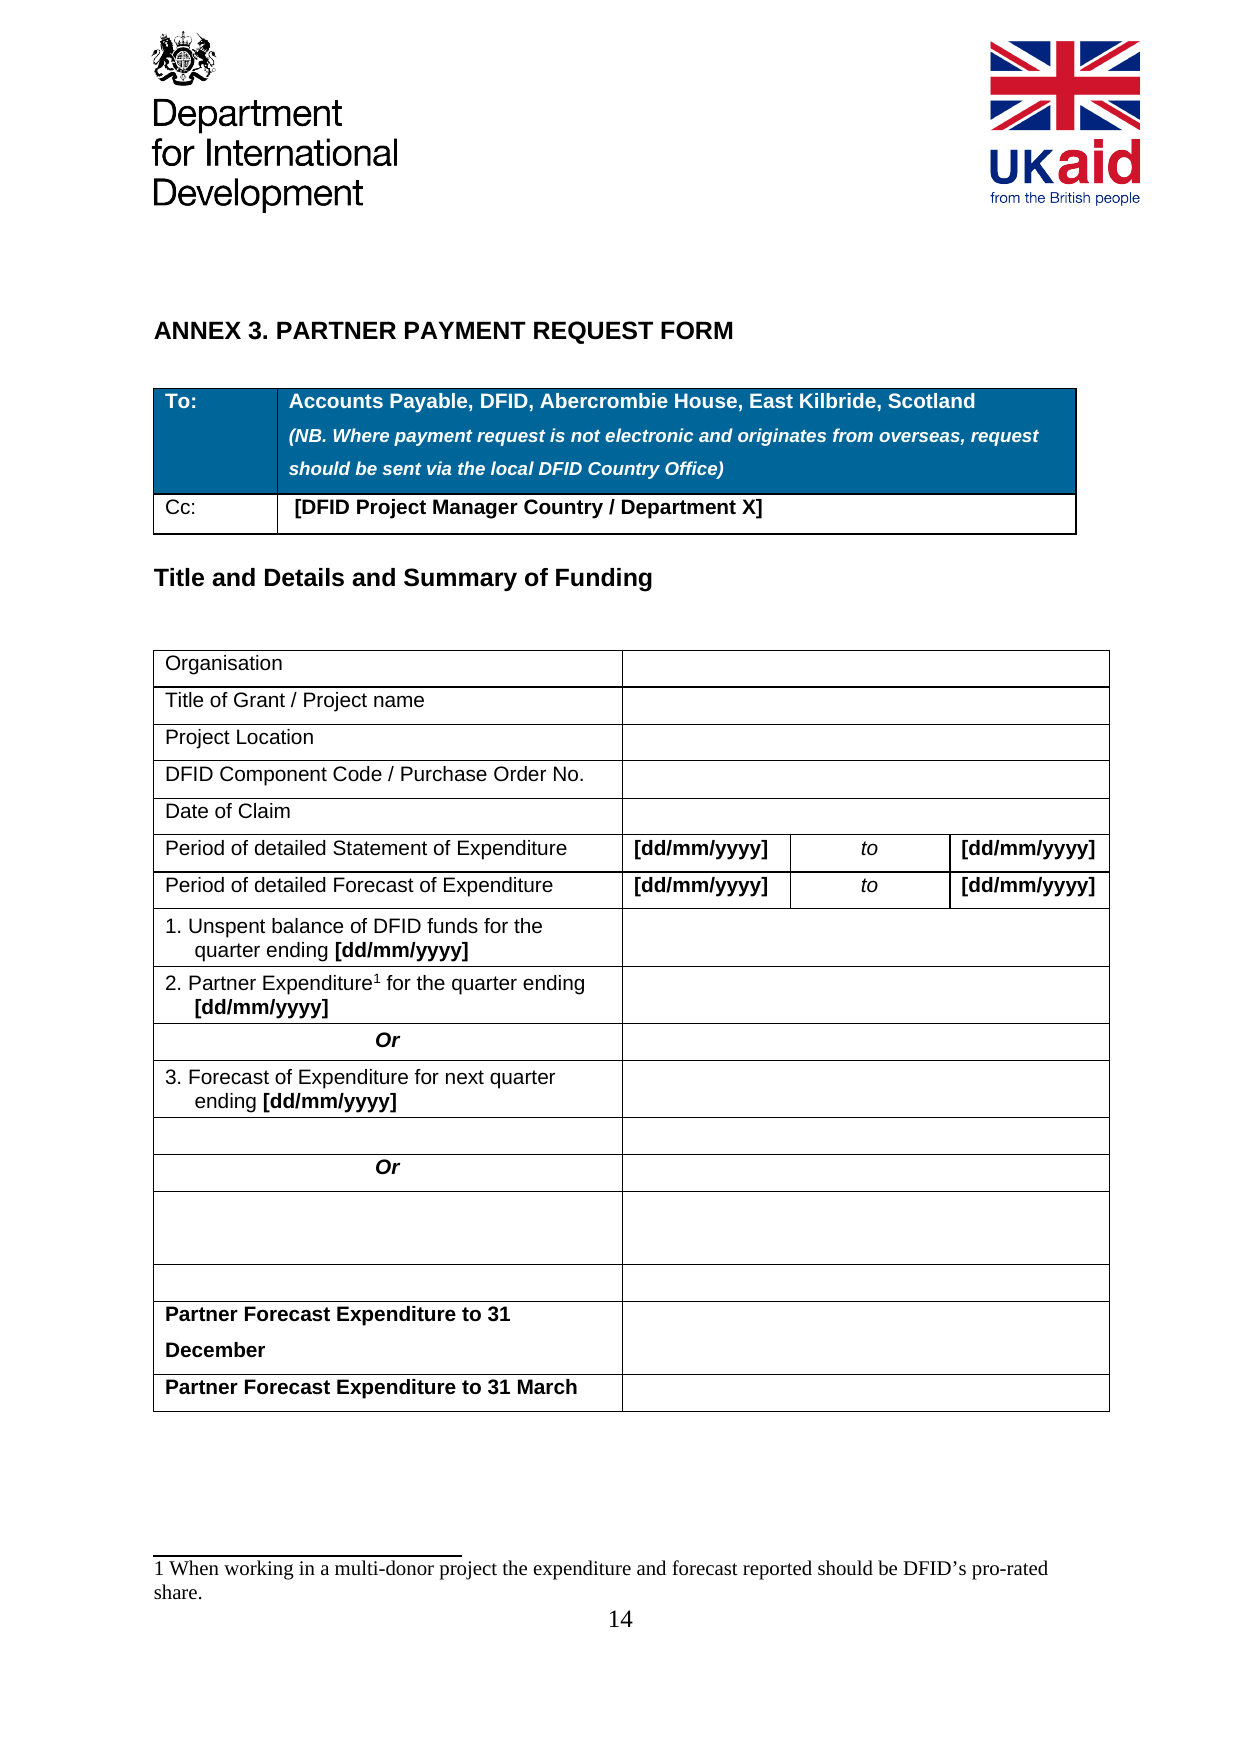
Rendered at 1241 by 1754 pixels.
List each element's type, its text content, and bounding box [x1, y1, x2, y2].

table_cell [623, 1302, 1109, 1374]
table_cell [623, 725, 1109, 760]
table_cell [623, 1265, 1109, 1301]
table_cell Partner Forecast Expenditure to 31 December [154, 1302, 622, 1374]
table_cell [623, 761, 1109, 797]
text ANNEX 3. PARTNER PAYMENT REQUEST FORM [153, 316, 1087, 344]
table_cell [623, 799, 1109, 834]
table_cell Date of Claim [154, 799, 622, 834]
table_cell [623, 967, 1109, 1023]
table_header To: [154, 389, 277, 493]
table_cell Project Location [154, 725, 622, 760]
table_cell [623, 1118, 1109, 1154]
table_cell [623, 1061, 1109, 1117]
table_cell Period of detailed Forecast of Expenditure [154, 873, 622, 908]
table_cell DFID Component Code / Purchase Order No. [154, 761, 622, 797]
table_cell 5. Payment requested for previous quarter (2-1) [154, 1192, 622, 1264]
table_cell [623, 1024, 1109, 1060]
table_cell 4. Payment requested for next quarter (3 - 1) [154, 1118, 622, 1154]
table_header [623, 651, 1109, 686]
table_header Organisation [154, 651, 622, 686]
table_cell [dd/mm/yyyy] [951, 835, 1109, 871]
table_cell [dd/mm/yyyy] [623, 835, 790, 871]
table_cell to [791, 873, 949, 908]
table_header Accounts Payable, DFID, Abercrombie House, East Kilbride, Scotland (NB. Where payment request is not electronic and originates from overseas, request should be sent via the local DFID Country Office) [278, 389, 1075, 493]
table_cell Partner Forecast Expenditure to 31 March [154, 1375, 622, 1411]
table_cell Period of detailed Statement of Expenditure [154, 835, 622, 871]
table_cell [623, 1375, 1109, 1411]
table_cell to [791, 835, 949, 871]
table_cell 3. Forecast of Expenditure for next quarter ending [dd/mm/yyyy] [154, 1061, 622, 1117]
table_cell [DFID Project Manager Country / Department X] [278, 495, 1075, 533]
text Title and Details and Summary of Funding [153, 563, 1087, 592]
table_cell 2. Partner Expenditure for the quarter ending [dd/mm/yyyy] [154, 967, 622, 1023]
table_cell [623, 1155, 1109, 1191]
table_cell [154, 1265, 622, 1301]
table_cell [623, 688, 1109, 723]
table_cell Or [154, 1024, 622, 1060]
table_cell Title of Grant / Project name [154, 688, 622, 723]
table_cell [623, 909, 1109, 966]
table_cell Or [154, 1155, 622, 1191]
table_cell [dd/mm/yyyy] [951, 873, 1109, 908]
table_cell Cc: [154, 495, 277, 533]
table_cell [623, 1192, 1109, 1264]
table_cell 1. Unspent balance of DFID funds for the quarter ending [dd/mm/yyyy] [154, 909, 622, 966]
table_cell [dd/mm/yyyy] [623, 873, 790, 908]
